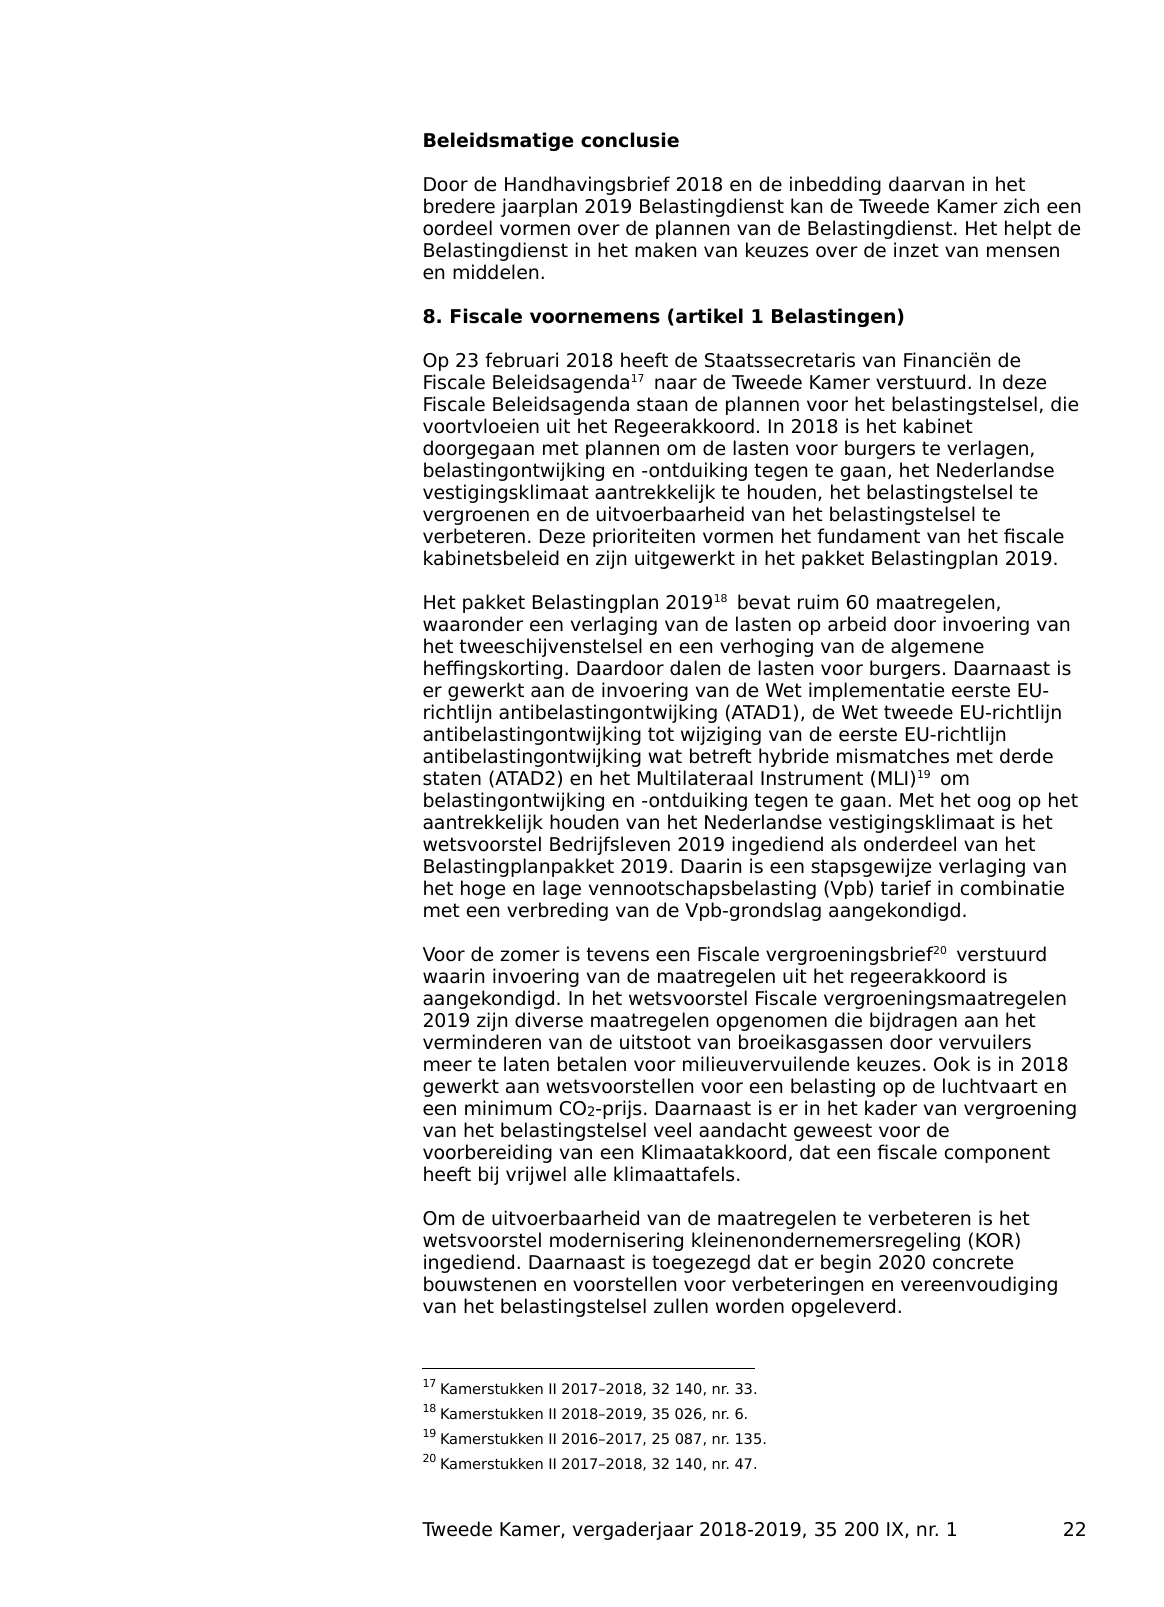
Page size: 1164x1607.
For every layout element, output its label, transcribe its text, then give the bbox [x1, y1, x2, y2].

subtitle 8. Fiscale voornemens (artikel 1 Belastingen) [422, 306, 1087, 328]
text Op 23 februari 2018 heeft de Staatssecretaris van Financiën de Fiscale Beleidsagenda naar de Tweede Kamer verstuurd. In deze Fiscale Beleidsagenda staan de plannen voor het belastingstelsel, die voortvloeien uit het Regeerakkoord. In 2018 is het kabinet doorgegaan met plannen om de lasten voor burgers te verlagen, belastingontwijking en -ontduiking tegen te gaan, het Nederlandse vestigingsklimaat aantrekkelijk te houden, het belastingstelsel te vergroenen en de uitvoerbaarheid van het belastingstelsel te verbeteren. Deze prioriteiten vormen het fundament van het fiscale kabinetsbeleid en zijn uitgewerkt in het pakket Belastingplan 2019. [422, 350, 1087, 570]
subtitle Beleidsmatige conclusie [422, 130, 1087, 152]
text Door de Handhavingsbrief 2018 en de inbedding daarvan in het bredere jaarplan 2019 Belastingdienst kan de Tweede Kamer zich een oordeel vormen over de plannen van de Belastingdienst. Het helpt de Belastingdienst in het maken van keuzes over de inzet van mensen en middelen. [422, 174, 1087, 284]
text Kamerstukken II 2018–2019, 35 026, nr. 6. [422, 1402, 1087, 1424]
text Kamerstukken II 2016–2017, 25 087, nr. 135. [422, 1427, 1087, 1449]
text Kamerstukken II 2017–2018, 32 140, nr. 33. [422, 1377, 1087, 1399]
text Om de uitvoerbaarheid van de maatregelen te verbeteren is het wetsvoorstel modernisering kleinenondernemersregeling (KOR) ingediend. Daarnaast is toegezegd dat er begin 2020 concrete bouwstenen en voorstellen voor verbeteringen en vereenvoudiging van het belastingstelsel zullen worden opgeleverd. [422, 1208, 1087, 1318]
text Voor de zomer is tevens een Fiscale vergroeningsbrief verstuurd waarin invoering van de maatregelen uit het regeerakkoord is aangekondigd. In het wetsvoorstel Fiscale vergroeningsmaatregelen 2019 zijn diverse maatregelen opgenomen die bijdragen aan het verminderen van de uitstoot van broeikasgassen door vervuilers meer te laten betalen voor milieuvervuilende keuzes. Ook is in 2018 gewerkt aan wetsvoorstellen voor een belasting op de luchtvaart en een minimum CO2-prijs. Daarnaast is er in het kader van vergroening van het belastingstelsel veel aandacht geweest voor de voorbereiding van een Klimaatakkoord, dat een fiscale component heeft bij vrijwel alle klimaattafels. [422, 944, 1087, 1186]
text Kamerstukken II 2017–2018, 32 140, nr. 47. [422, 1452, 1087, 1474]
text Het pakket Belastingplan 2019 bevat ruim 60 maatregelen, waaronder een verlaging van de lasten op arbeid door invoering van het tweeschijvenstelsel en een verhoging van de algemene heffingskorting. Daardoor dalen de lasten voor burgers. Daarnaast is er gewerkt aan de invoering van de Wet implementatie eerste EU-richtlijn antibelastingontwijking (ATAD1), de Wet tweede EU-richtlijn antibelastingontwijking tot wijziging van de eerste EU-richtlijn antibelastingontwijking wat betreft hybride mismatches met derde staten (ATAD2) en het Multilateraal Instrument (MLI) om belastingontwijking en -ontduiking tegen te gaan. Met het oog op het aantrekkelijk houden van het Nederlandse vestigingsklimaat is het wetsvoorstel Bedrijfsleven 2019 ingediend als onderdeel van het Belastingplanpakket 2019. Daarin is een stapsgewijze verlaging van het hoge en lage vennootschapsbelasting (Vpb) tarief in combinatie met een verbreding van de Vpb-grondslag aangekondigd. [422, 592, 1087, 922]
